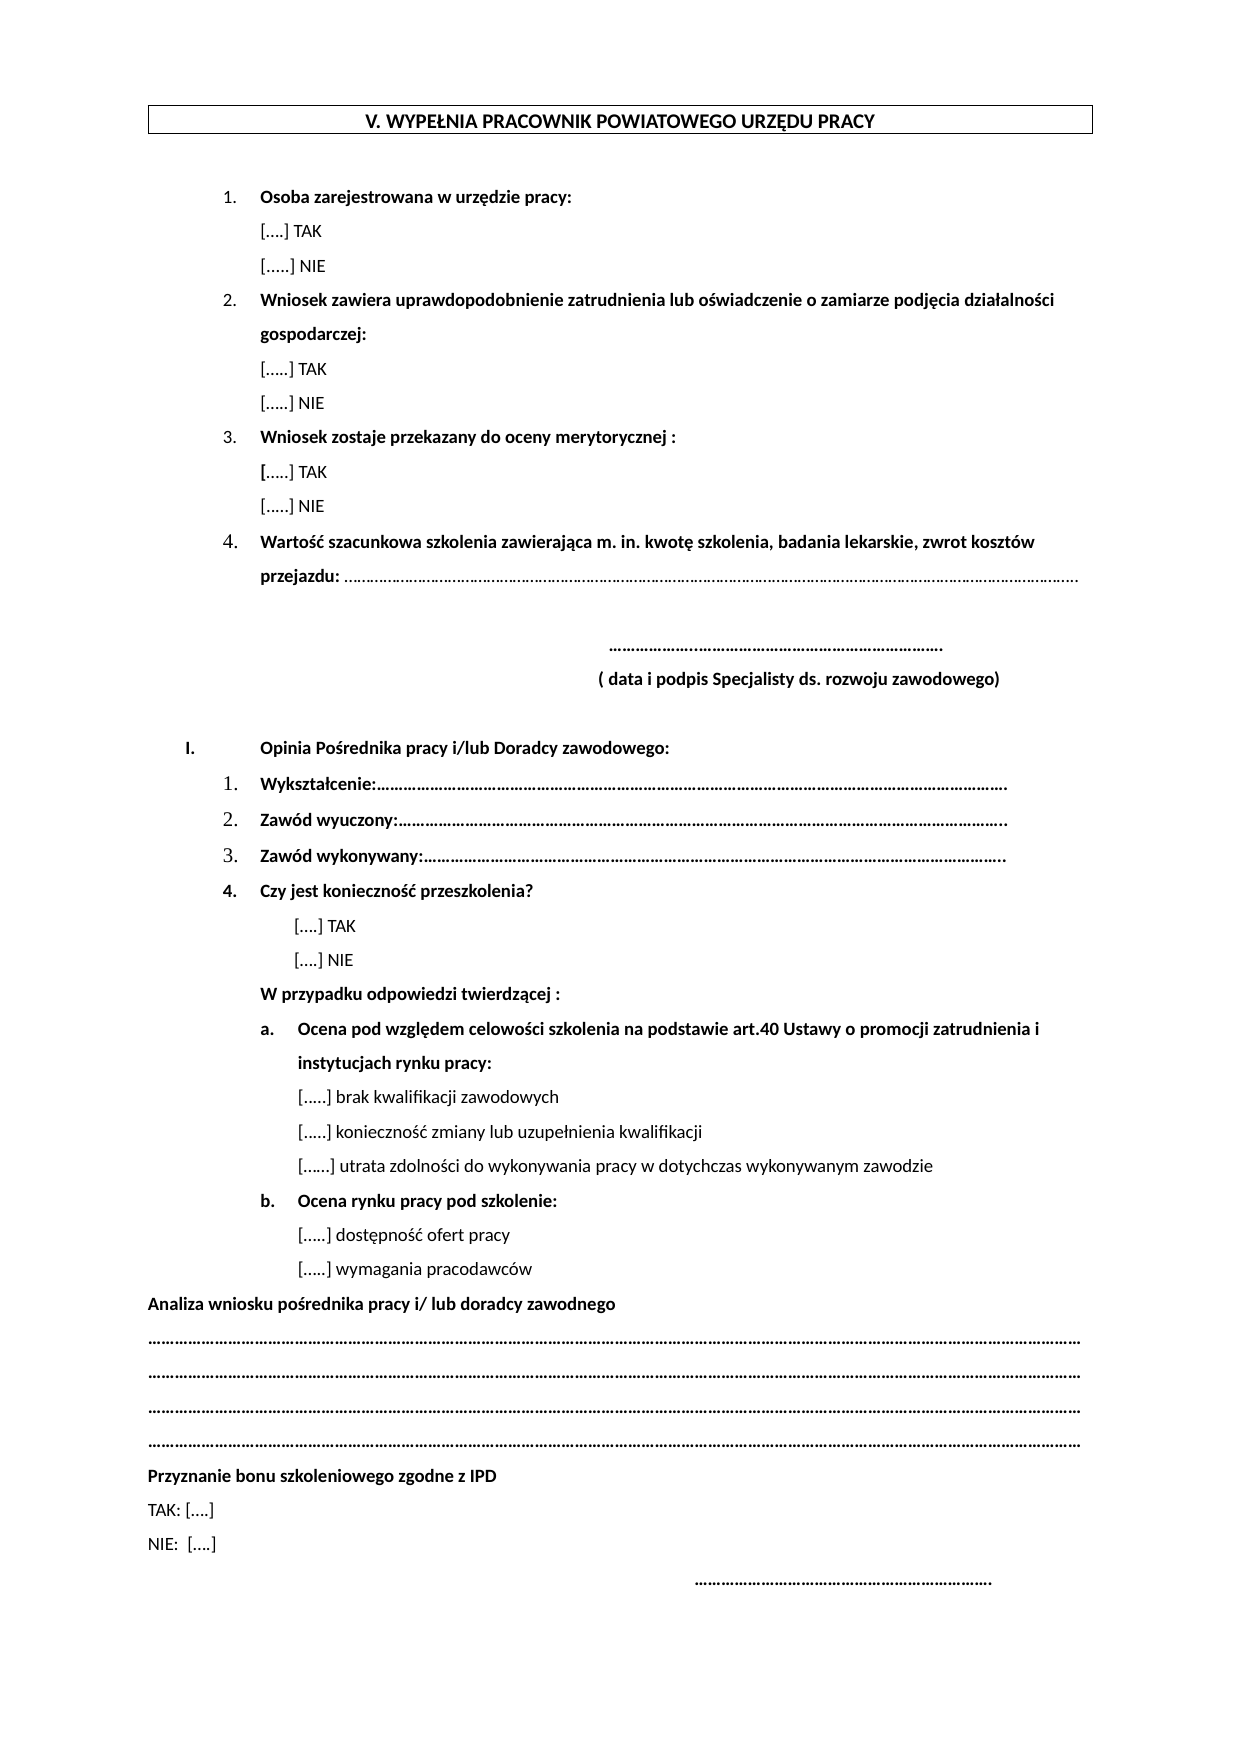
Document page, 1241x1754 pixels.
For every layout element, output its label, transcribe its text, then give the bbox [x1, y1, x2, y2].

text [….] TAK [260, 914, 1093, 937]
text [..…] NIE [260, 494, 1093, 517]
text [..…] brak kwalifikacji zawodowych [298, 1086, 1093, 1109]
list Ocena rynku pracy pod szkolenie: [260, 1189, 1093, 1212]
text TAK: [….] [148, 1498, 1093, 1521]
text [….] NIE [260, 948, 1093, 971]
list Zawód wyuczony:……………………………………………………………………………………………………………………….. [223, 807, 1093, 831]
text […..] wymagania pracodawców [298, 1258, 1093, 1281]
text [……] utrata zdolności do wykonywania pracy w dotychczas wykonywanym zawodzie [298, 1154, 1093, 1177]
text [….] TAK [260, 219, 1093, 242]
text [.....] NIE [260, 254, 1093, 277]
list Zawód wykonywany:………………………………………………………………………………………………………………….. [223, 843, 1093, 867]
text W przypadku odpowiedzi twierdzącej : [260, 983, 1093, 1006]
list Wykształcenie:……………………………………………………………………………………………………………………………. [223, 771, 1093, 795]
list Osoba zarejestrowana w urzędzie pracy: [223, 185, 1093, 208]
text ( data i podpis Specjalisty ds. rozwoju zawodowego) [260, 668, 1093, 691]
text Przyznanie bonu szkoleniowego zgodne z IPD [148, 1464, 1093, 1487]
text […..] NIE [260, 391, 1093, 414]
text [..…] konieczność zmiany lub uzupełnienia kwalifikacji [298, 1120, 1093, 1143]
list Czy jest konieczność przeszkolenia? [223, 879, 1093, 902]
list Wartość szacunkowa szkolenia zawierająca m. in. kwotę szkolenia, badania lekarskie, zwrot kosztów przejazdu: …………………………………………………………………………………………………………………………………………………….. [223, 529, 1093, 622]
text […..] dostępność ofert pracy [298, 1223, 1093, 1246]
list Ocena pod względem celowości szkolenia na podstawie art.40 Ustawy o promocji zatrudnienia i instytucjach rynku pracy: [260, 1017, 1093, 1074]
text ………………..………………………………………………. [260, 633, 1093, 656]
list Wniosek zostaje przekazany do oceny merytorycznej : [223, 426, 1093, 449]
text NIE: [….] [148, 1533, 1093, 1556]
text […..] TAK [260, 357, 1093, 380]
text […..] TAK [260, 460, 1093, 483]
text …………………………………………………………. [148, 1567, 1093, 1590]
text V. WYPEŁNIA PRACOWNIK POWIATOWEGO URZĘDU PRACY [149, 106, 1092, 133]
list Opinia Pośrednika pracy i/lub Doradcy zawodowego: [185, 736, 1093, 759]
list Wniosek zawiera uprawdopodobnienie zatrudnienia lub oświadczenie o zamiarze podjęcia działalności gospodarczej: [223, 288, 1093, 346]
text Analiza wniosku pośrednika pracy i/ lub doradcy zawodnego [148, 1292, 1093, 1315]
text ………………………………………………………………………………………………………………………………………………………………………………………………………………………………………………………………………………………………………………………………………………………………………………………………………………………………………………………………………………………………………………………………………………………………………………………………………………………………………………………………………………………………………………………………………………………………………… [148, 1326, 1093, 1452]
